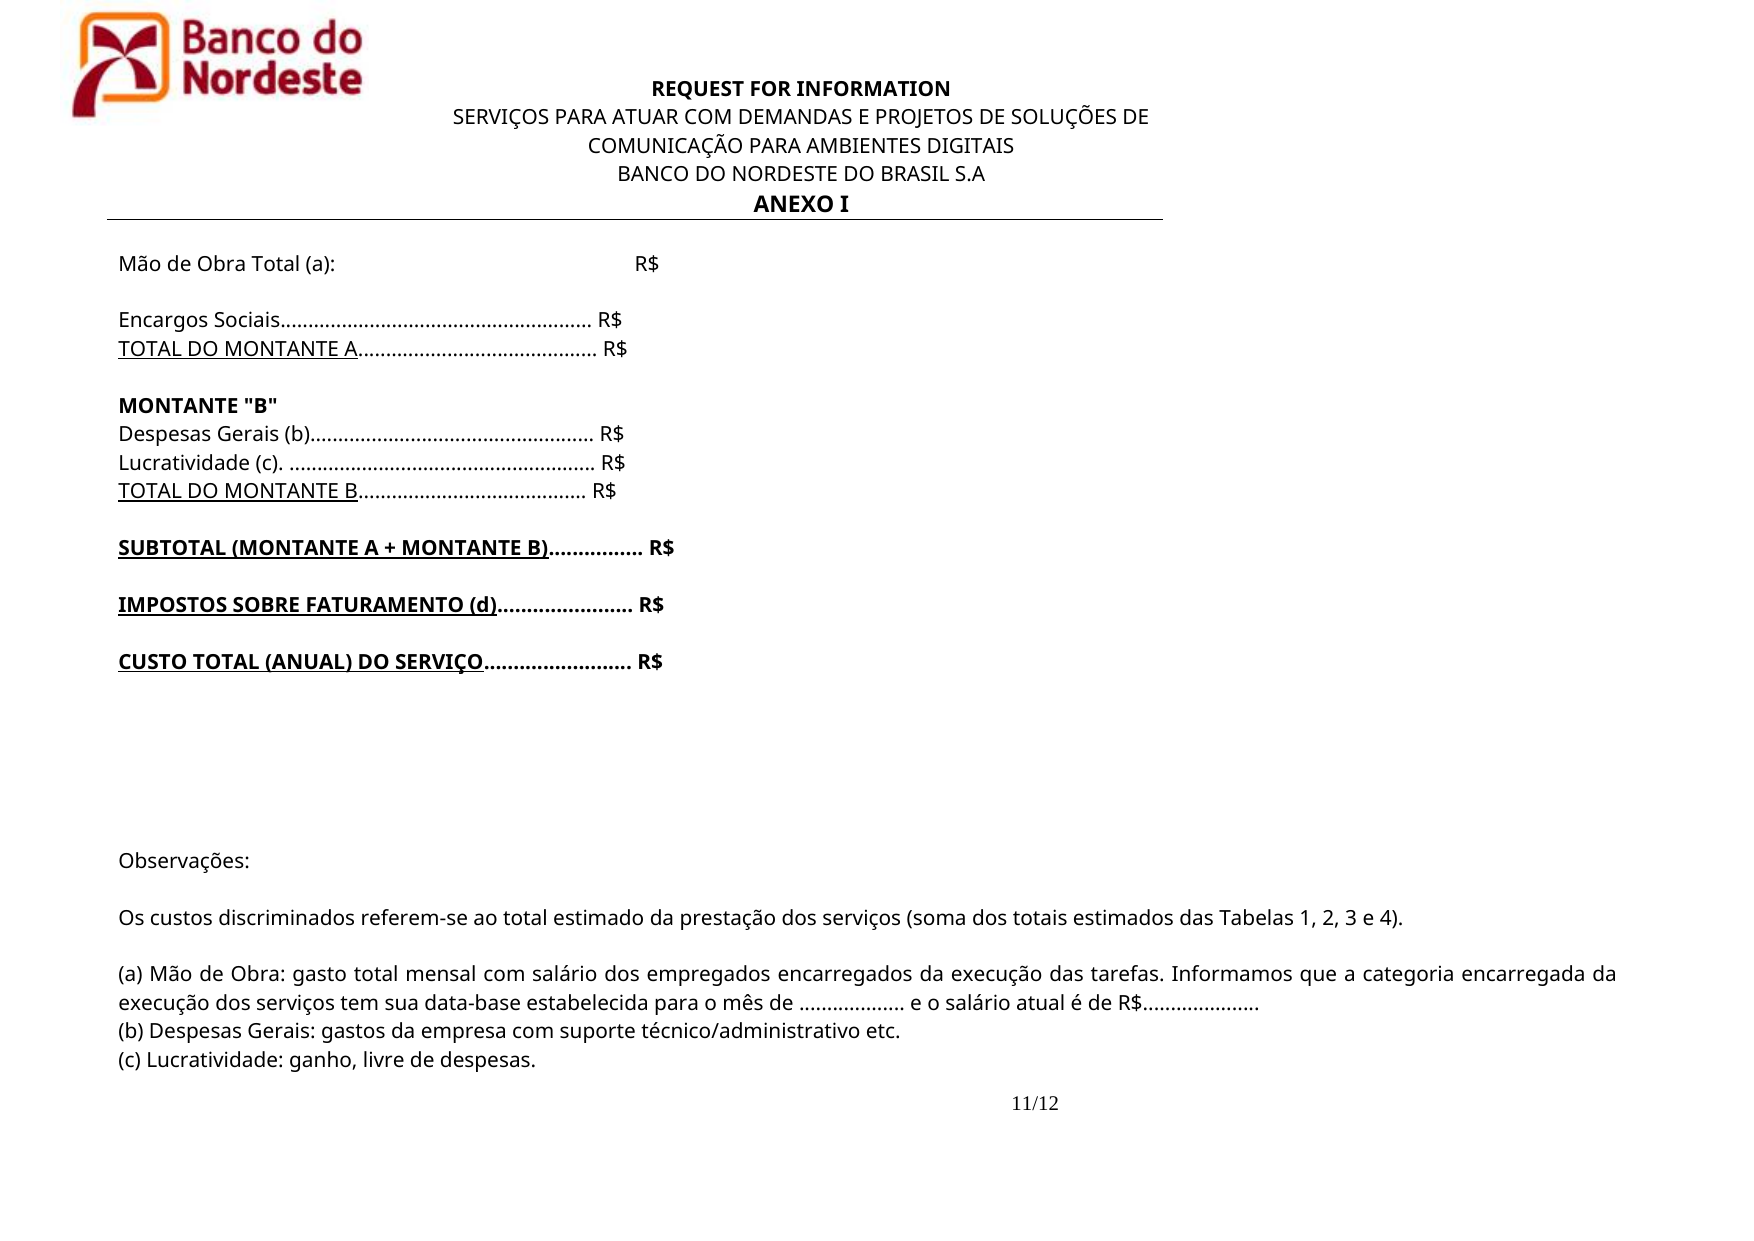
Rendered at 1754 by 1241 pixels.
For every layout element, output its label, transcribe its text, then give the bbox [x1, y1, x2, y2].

text TOTAL DO MONTANTE A........................................... R$ [118, 334, 1620, 362]
text Mão de Obra Total (a): R$ [118, 249, 1620, 277]
text Observações: [118, 846, 1620, 874]
text IMPOSTOS SOBRE FATURAMENTO (d)....................... R$ [118, 590, 1620, 618]
text (c) Lucratividade: ganho, livre de despesas. [118, 1045, 1620, 1073]
text CUSTO TOTAL (ANUAL) DO SERVIÇO......................... R$ [118, 647, 1620, 675]
text Lucratividade (c). ....................................................... R$ [118, 448, 1620, 476]
text (b) Despesas Gerais: gastos da empresa com suporte técnico/administrativo etc. [118, 1016, 1620, 1045]
text (a) Mão de Obra: gasto total mensal com salário dos empregados encarregados da execução das tarefas. Informamos que a categoria encarregada da execução dos serviços tem sua data-base estabelecida para o mês de ................... e o salário atual é de R$..................... [118, 959, 1620, 1016]
text Encargos Sociais........................................................ R$ [118, 306, 1620, 334]
text TOTAL DO MONTANTE B......................................... R$ [118, 476, 1620, 504]
text MONTANTE "B" [118, 391, 1620, 419]
text Despesas Gerais (b)................................................... R$ [118, 419, 1620, 448]
picture [60, 0, 370, 127]
text Os custos discriminados referem-se ao total estimado da prestação dos serviços (soma dos totais estimados das Tabelas 1, 2, 3 e 4). [118, 903, 1620, 931]
text SUBTOTAL (MONTANTE A + MONTANTE B)................ R$ [118, 533, 1620, 561]
